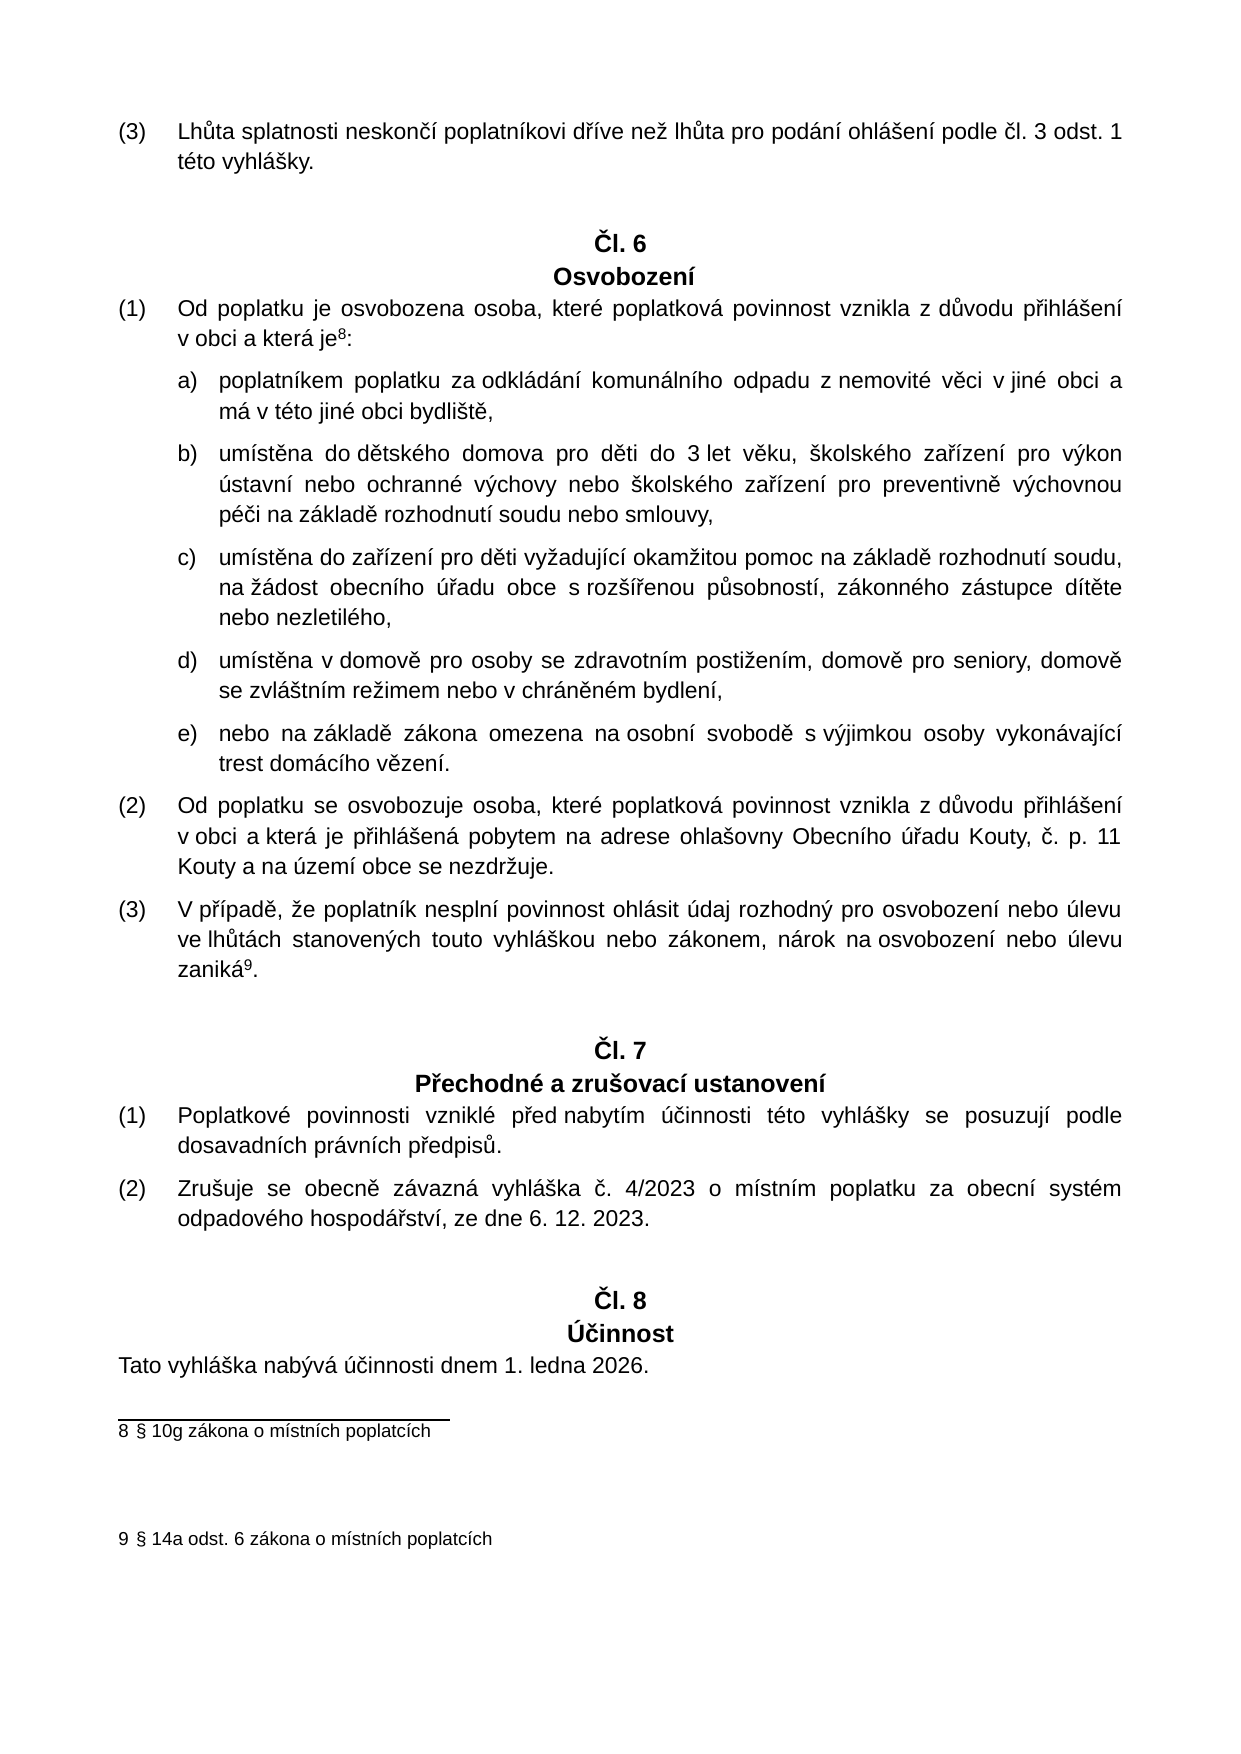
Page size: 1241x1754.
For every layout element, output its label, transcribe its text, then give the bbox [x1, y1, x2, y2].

list umístěna do zařízení pro děti vyžadující okamžitou pomoc na základě rozhodnutí soudu, na žádost obecního úřadu obce s rozšířenou působností, zákonného zástupce dítěte nebo nezletilého, [177, 543, 1122, 630]
subtitle Čl. 6 Osvobození [118, 228, 1122, 290]
list V případě, že poplatník nesplní povinnost ohlásit údaj rozhodný pro osvobození nebo úlevu ve lhůtách stanovených touto vyhláškou nebo zákonem, nárok na osvobození nebo úlevu zaniká. [118, 896, 1122, 982]
list nebo na základě zákona omezena na osobní svobodě s výjimkou osoby vykonávající trest domácího vězení. [177, 719, 1122, 776]
text Tato vyhláška nabývá účinnosti dnem 1. ledna 2026. [118, 1352, 1122, 1378]
list § 10g zákona o místních poplatcích [118, 1420, 1122, 1441]
list Od poplatku se osvobozuje osoba, které poplatková povinnost vznikla z důvodu přihlášení v obci a která je přihlášená pobytem na adrese ohlašovny Obecního úřadu Kouty, č. p. 11 Kouty a na území obce se nezdržuje. [118, 792, 1122, 879]
list Zrušuje se obecně závazná vyhláška č. 4/2023 o místním poplatku za obecní systém odpadového hospodářství, ze dne 6. 12. 2023. [118, 1175, 1122, 1232]
list poplatníkem poplatku za odkládání komunálního odpadu z nemovité věci v jiné obci a má v této jiné obci bydliště, [177, 367, 1122, 424]
list Od poplatku je osvobozena osoba, které poplatková povinnost vznikla z důvodu přihlášení v obci a která je: [118, 294, 1122, 351]
list Lhůta splatnosti neskončí poplatníkovi dříve než lhůta pro podání ohlášení podle čl. 3 odst. 1 této vyhlášky. [118, 118, 1122, 175]
list Poplatkové povinnosti vzniklé před nabytím účinnosti této vyhlášky se posuzují podle dosavadních právních předpisů. [118, 1102, 1122, 1159]
list umístěna do dětského domova pro děti do 3 let věku, školského zařízení pro výkon ústavní nebo ochranné výchovy nebo školského zařízení pro preventivně výchovnou péči na základě rozhodnutí soudu nebo smlouvy, [177, 440, 1122, 527]
subtitle Čl. 8 Účinnost [118, 1286, 1122, 1347]
subtitle Čl. 7 Přechodné a zrušovací ustanovení [118, 1036, 1122, 1098]
list § 14a odst. 6 zákona o místních poplatcích [118, 1528, 1122, 1549]
list umístěna v domově pro osoby se zdravotním postižením, domově pro seniory, domově se zvláštním režimem nebo v chráněném bydlení, [177, 647, 1122, 703]
